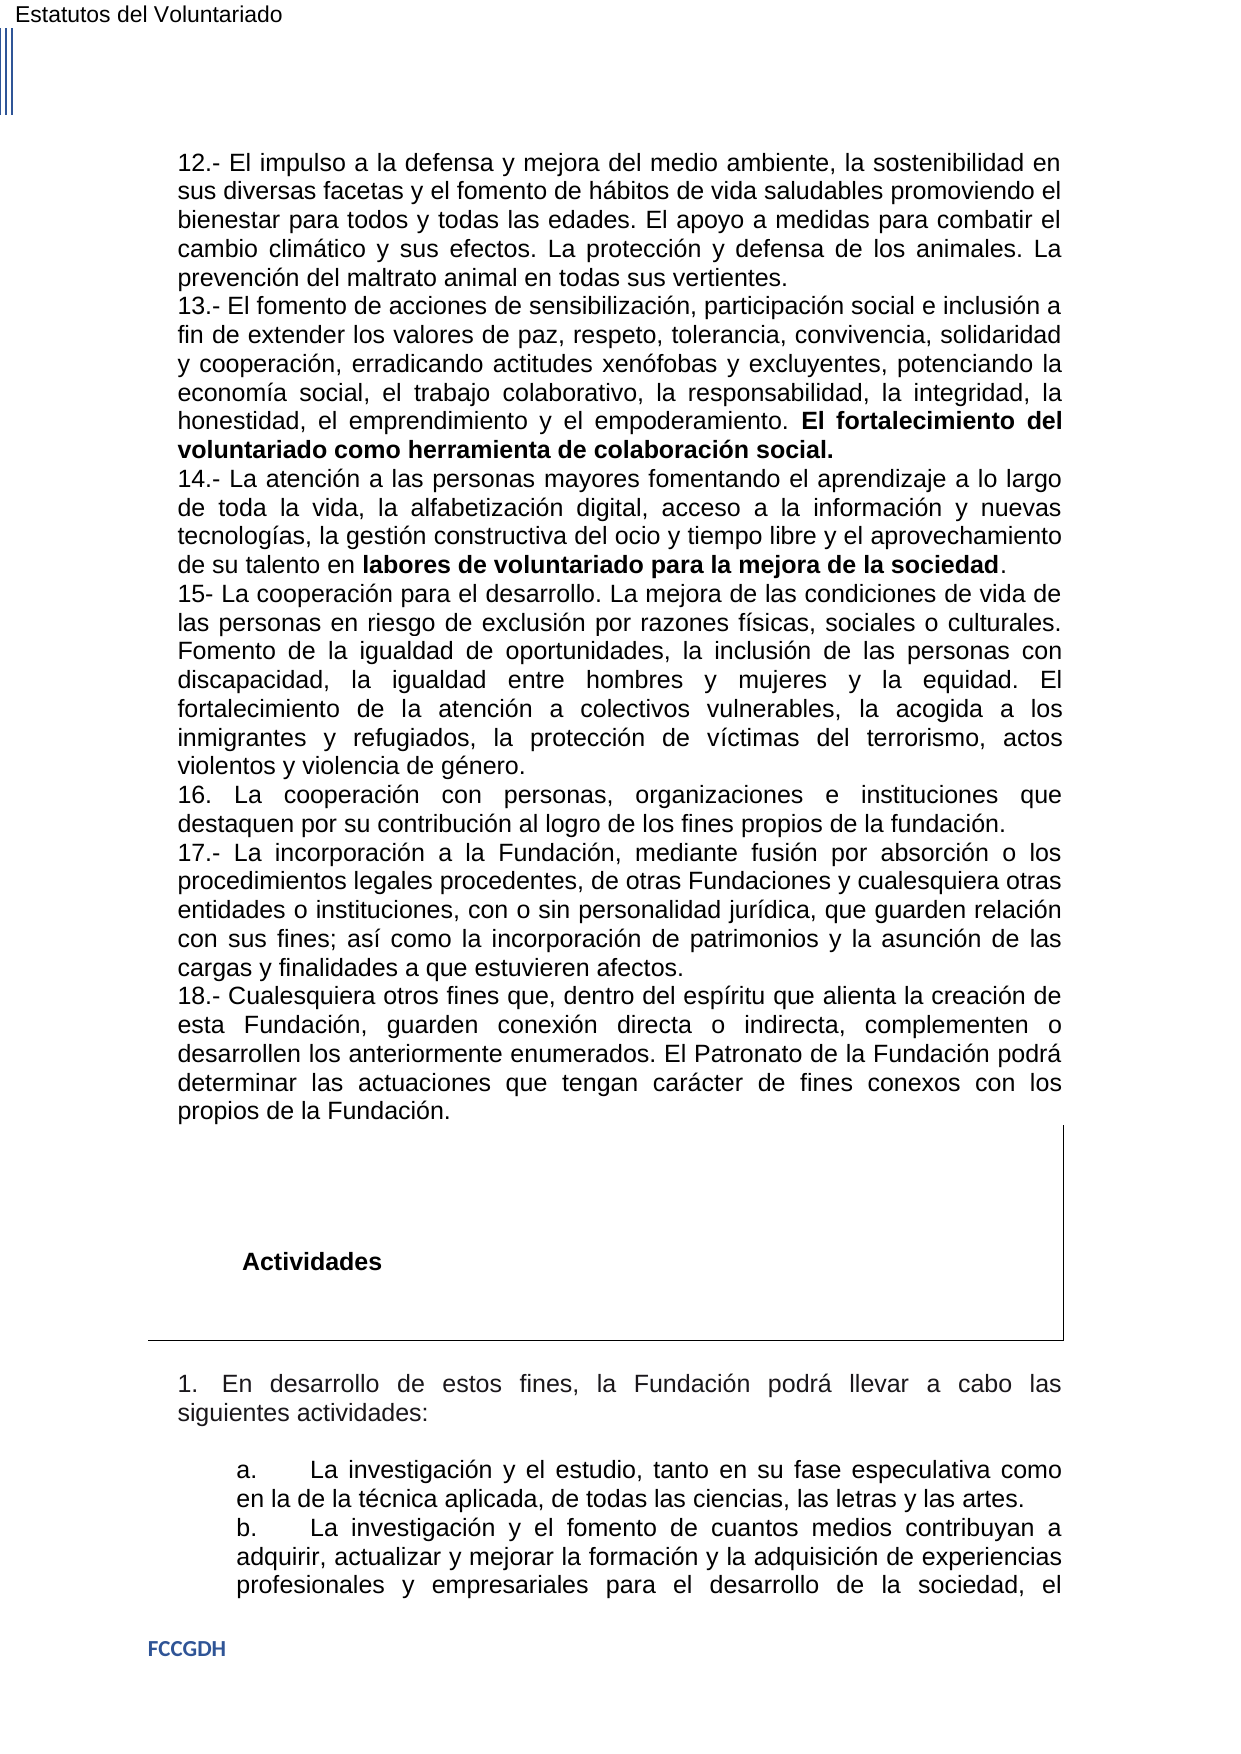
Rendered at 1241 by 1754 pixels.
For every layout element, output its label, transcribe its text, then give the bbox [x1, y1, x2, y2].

list La investigación y el fomento de cuantos medios contribuyan a adquirir, actualizar y mejorar la formación y la adquisición de experiencias profesionales y empresariales para el desarrollo de la sociedad, el [236, 1513, 1063, 1599]
text 14.- La atención a las personas mayores fomentando el aprendizaje a lo largo de toda la vida, la alfabetización digital, acceso a la información y nuevas tecnologías, la gestión constructiva del ocio y tiempo libre y el aprovechamiento de su talento en labores de voluntariado para la mejora de la sociedad. [177, 464, 1063, 579]
list En desarrollo de estos fines, la Fundación podrá llevar a cabo las siguientes actividades: [177, 1369, 1063, 1427]
text 18.- Cualesquiera otros fines que, dentro del espíritu que alienta la creación de esta Fundación, guarden conexión directa o indirecta, complementen o desarrollen los anteriormente enumerados. El Patronato de la Fundación podrá determinar las actuaciones que tengan carácter de fines conexos con los propios de la Fundación. [177, 981, 1063, 1125]
text 13.- El fomento de acciones de sensibilización, participación social e inclusión a fin de extender los valores de paz, respeto, tolerancia, convivencia, solidaridad y cooperación, erradicando actitudes xenófobas y excluyentes, potenciando la economía social, el trabajo colaborativo, la responsabilidad, la integridad, la honestidad, el emprendimiento y el empoderamiento. El fortalecimiento del voluntariado como herramienta de colaboración social. [177, 291, 1063, 464]
text 16. La cooperación con personas, organizaciones e instituciones que destaquen por su contribución al logro de los fines propios de la fundación. [177, 780, 1063, 838]
text Actividades [148, 1247, 1063, 1340]
list La investigación y el estudio, tanto en su fase especulativa como en la de la técnica aplicada, de todas las ciencias, las letras y las artes. [236, 1456, 1063, 1513]
text 12.- El impulso a la defensa y mejora del medio ambiente, la sostenibilidad en sus diversas facetas y el fomento de hábitos de vida saludables promoviendo el bienestar para todos y todas las edades. El apoyo a medidas para combatir el cambio climático y sus efectos. La protección y defensa de los animales. La prevención del maltrato animal en todas sus vertientes. [177, 148, 1063, 291]
text 17.- La incorporación a la Fundación, mediante fusión por absorción o los procedimientos legales procedentes, de otras Fundaciones y cualesquiera otras entidades o instituciones, con o sin personalidad jurídica, que guarden relación con sus fines; así como la incorporación de patrimonios y la asunción de las cargas y finalidades a que estuvieren afectos. [177, 838, 1063, 981]
text 15- La cooperación para el desarrollo. La mejora de las condiciones de vida de las personas en riesgo de exclusión por razones físicas, sociales o culturales. Fomento de la igualdad de oportunidades, la inclusión de las personas con discapacidad, la igualdad entre hombres y mujeres y la equidad. El fortalecimiento de la atención a colectivos vulnerables, la acogida a los inmigrantes y refugiados, la protección de víctimas del terrorismo, actos violentos y violencia de género. [177, 579, 1063, 780]
